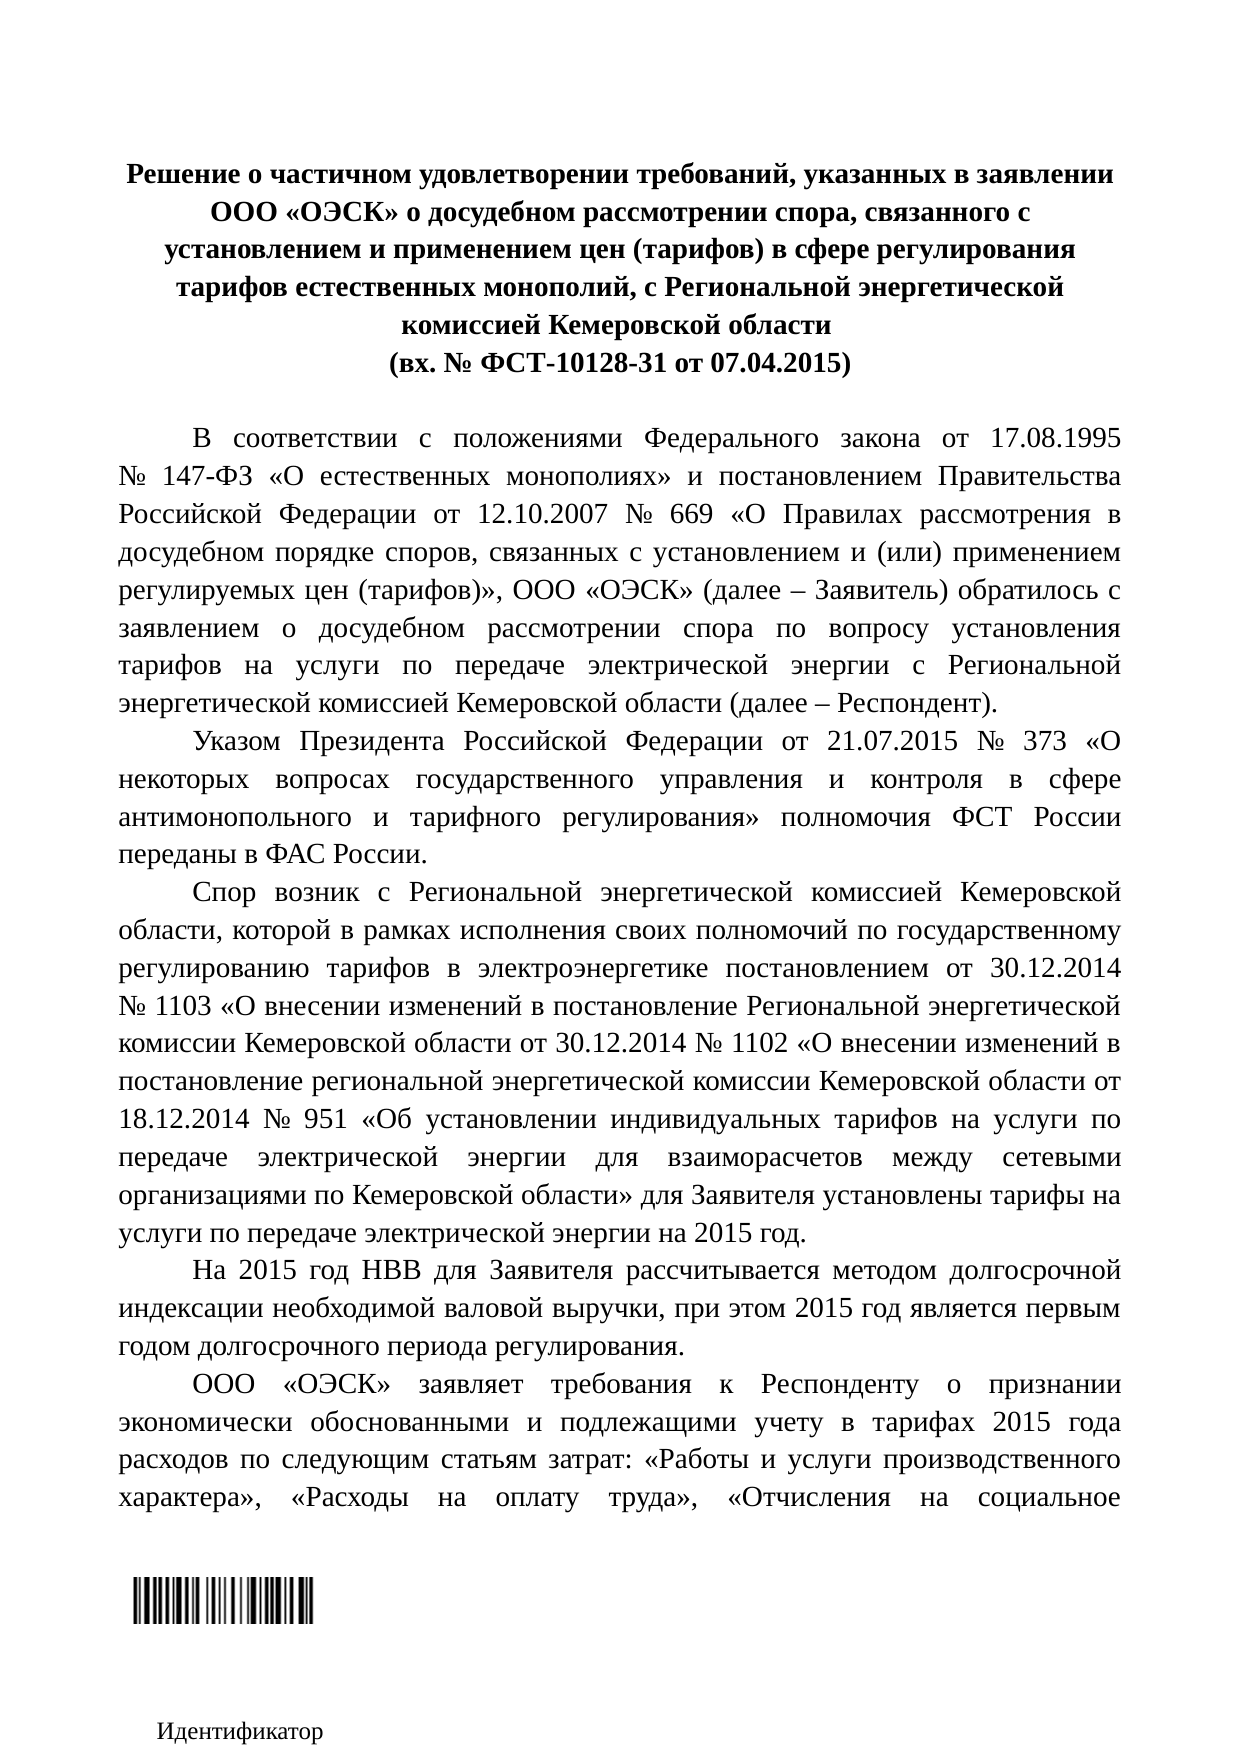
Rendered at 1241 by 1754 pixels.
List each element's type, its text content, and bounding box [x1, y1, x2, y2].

text Спор возник с Региональной энергетической комиссией Кемеровской области, которой в рамках исполнения своих полномочий по государственному регулированию тарифов в электроэнергетике постановлением от 30.12.2014 № 1103 «О внесении изменений в постановление Региональной энергетической комиссии Кемеровской области от 30.12.2014 № 1102 «О внесении изменений в постановление региональной энергетической комиссии Кемеровской области от 18.12.2014 № 951 «Об установлении индивидуальных тарифов на услуги по передаче электрической энергии для взаиморасчетов между сетевыми организациями по Кемеровской области» для Заявителя установлены тарифы на услуги по передаче электрической энергии на 2015 год. [118, 870, 1122, 1248]
text На 2015 год НВВ для Заявителя рассчитывается методом долгосрочной индексации необходимой валовой выручки, при этом 2015 год является первым годом долгосрочного периода регулирования. [118, 1248, 1122, 1362]
text Решение о частичном удовлетворении требований, указанных в заявлении ООО «ОЭСК» о досудебном рассмотрении спора, связанного с установлением и применением цен (тарифов) в сфере регулирования тарифов естественных монополий, с Региональной энергетической комиссией Кемеровской области [118, 152, 1122, 341]
text ООО «ОЭСК» заявляет требования к Респонденту о признании экономически обоснованными и подлежащими учету в тарифах 2015 года расходов по следующим статьям затрат: «Работы и услуги производственного характера», «Расходы на оплату труда», «Отчисления на социальное [118, 1362, 1122, 1513]
text (вх. № ФСТ-10128-31 от 07.04.2015) [118, 341, 1122, 378]
text Указом Президента Российской Федерации от 21.07.2015 № 373 «О некоторых вопросах государственного управления и контроля в сфере антимонопольного и тарифного регулирования» полномочия ФСТ России переданы в ФАС России. [118, 719, 1122, 870]
text В соответствии с положениями Федерального закона от 17.08.1995 № 147-ФЗ «О естественных монополиях» и постановлением Правительства Российской Федерации от 12.10.2007 № 669 «О Правилах рассмотрения в досудебном порядке споров, связанных с установлением и (или) применением регулируемых цен (тарифов)», ООО «ОЭСК» (далее – Заявитель) обратилось с заявлением о досудебном рассмотрении спора по вопросу установления тарифов на услуги по передаче электрической энергии с Региональной энергетической комиссией Кемеровской области (далее – Респондент). [118, 416, 1122, 719]
picture [118, 1577, 331, 1624]
